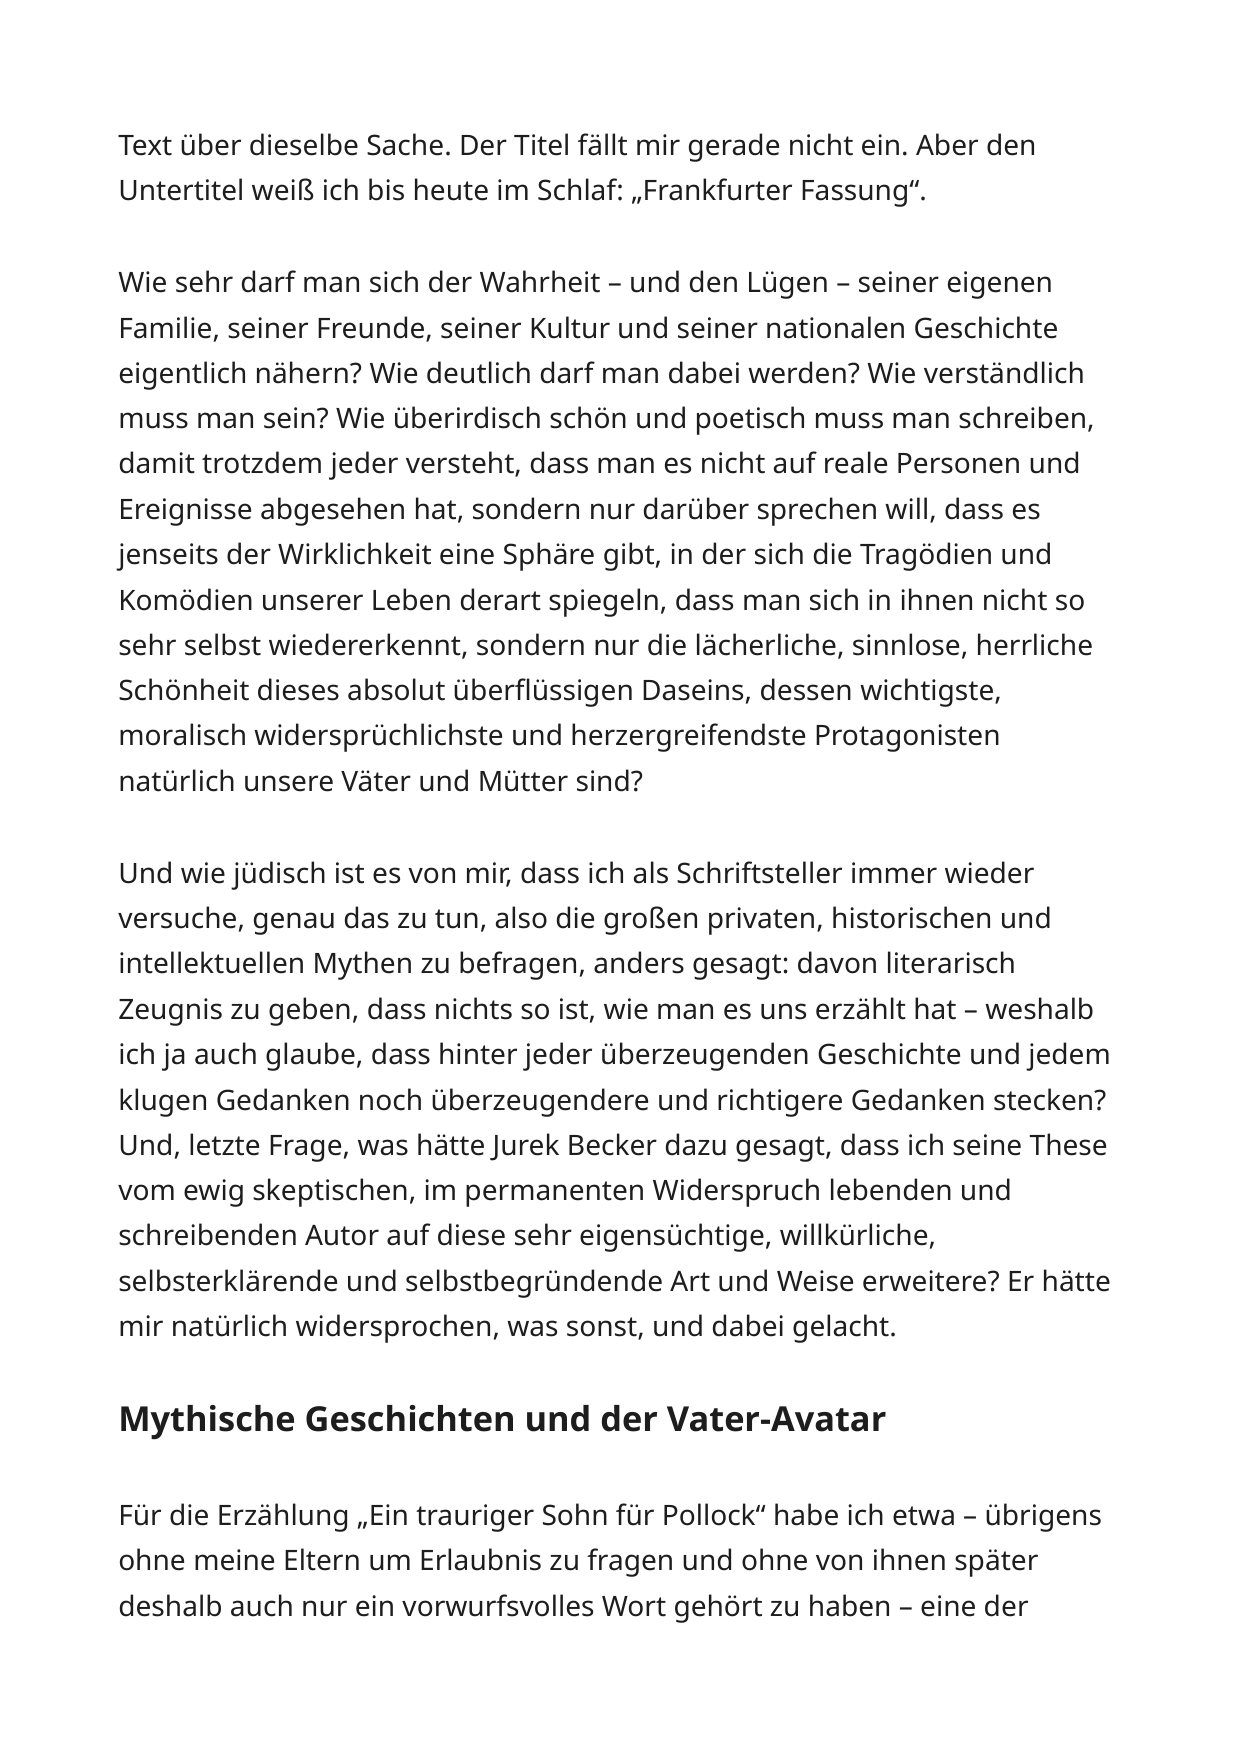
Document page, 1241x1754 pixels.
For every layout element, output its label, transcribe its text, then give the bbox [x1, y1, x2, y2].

subtitle Mythische Geschichten und der Vater-Avatar [118, 1392, 1122, 1442]
text Für die Erzählung „Ein trauriger Sohn für Pollock“ habe ich etwa – übrigens ohne meine Eltern um Erlaubnis zu fragen und ohne von ihnen später deshalb auch nur ein vorwurfsvolles Wort gehört zu haben – eine der [118, 1488, 1122, 1624]
text Text über dieselbe Sache. Der Titel fällt mir gerade nicht ein. Aber den Untertitel weiß ich bis heute im Schlaf: „Frankfurter Fassung“. [118, 118, 1122, 209]
text Wie sehr darf man sich der Wahrheit – und den Lügen – seiner eigenen Familie, seiner Freunde, seiner Kultur und seiner nationalen Geschichte eigentlich nähern? Wie deutlich darf man dabei werden? Wie verständlich muss man sein? Wie überirdisch schön und poetisch muss man schreiben, damit trotzdem jeder versteht, dass man es nicht auf reale Personen und Ereignisse abgesehen hat, sondern nur darüber sprechen will, dass es jenseits der Wirklichkeit eine Sphäre gibt, in der sich die Tragödien und Komödien unserer Leben derart spiegeln, dass man sich in ihnen nicht so sehr selbst wiedererkennt, sondern nur die lächerliche, sinnlose, herrliche Schönheit dieses absolut überflüssigen Daseins, dessen wichtigste, moralisch widersprüchlichste und herzergreifendste Protagonisten natürlich unsere Väter und Mütter sind? [118, 256, 1122, 799]
text Und wie jüdisch ist es von mir, dass ich als Schriftsteller immer wieder versuche, genau das zu tun, also die großen privaten, historischen und intellektuellen Mythen zu befragen, anders gesagt: davon literarisch Zeugnis zu geben, dass nichts so ist, wie man es uns erzählt hat – weshalb ich ja auch glaube, dass hinter jeder überzeugenden Geschichte und jedem klugen Gedanken noch überzeugendere und richtigere Gedanken stecken? Und, letzte Frage, was hätte Jurek Becker dazu gesagt, dass ich seine These vom ewig skeptischen, im permanenten Widerspruch lebenden und schreibenden Autor auf diese sehr eigensüchtige, willkürliche, selbsterklärende und selbstbegründende Art und Weise erweitere? Er hätte mir natürlich widersprochen, was sonst, und dabei gelacht. [118, 846, 1122, 1345]
